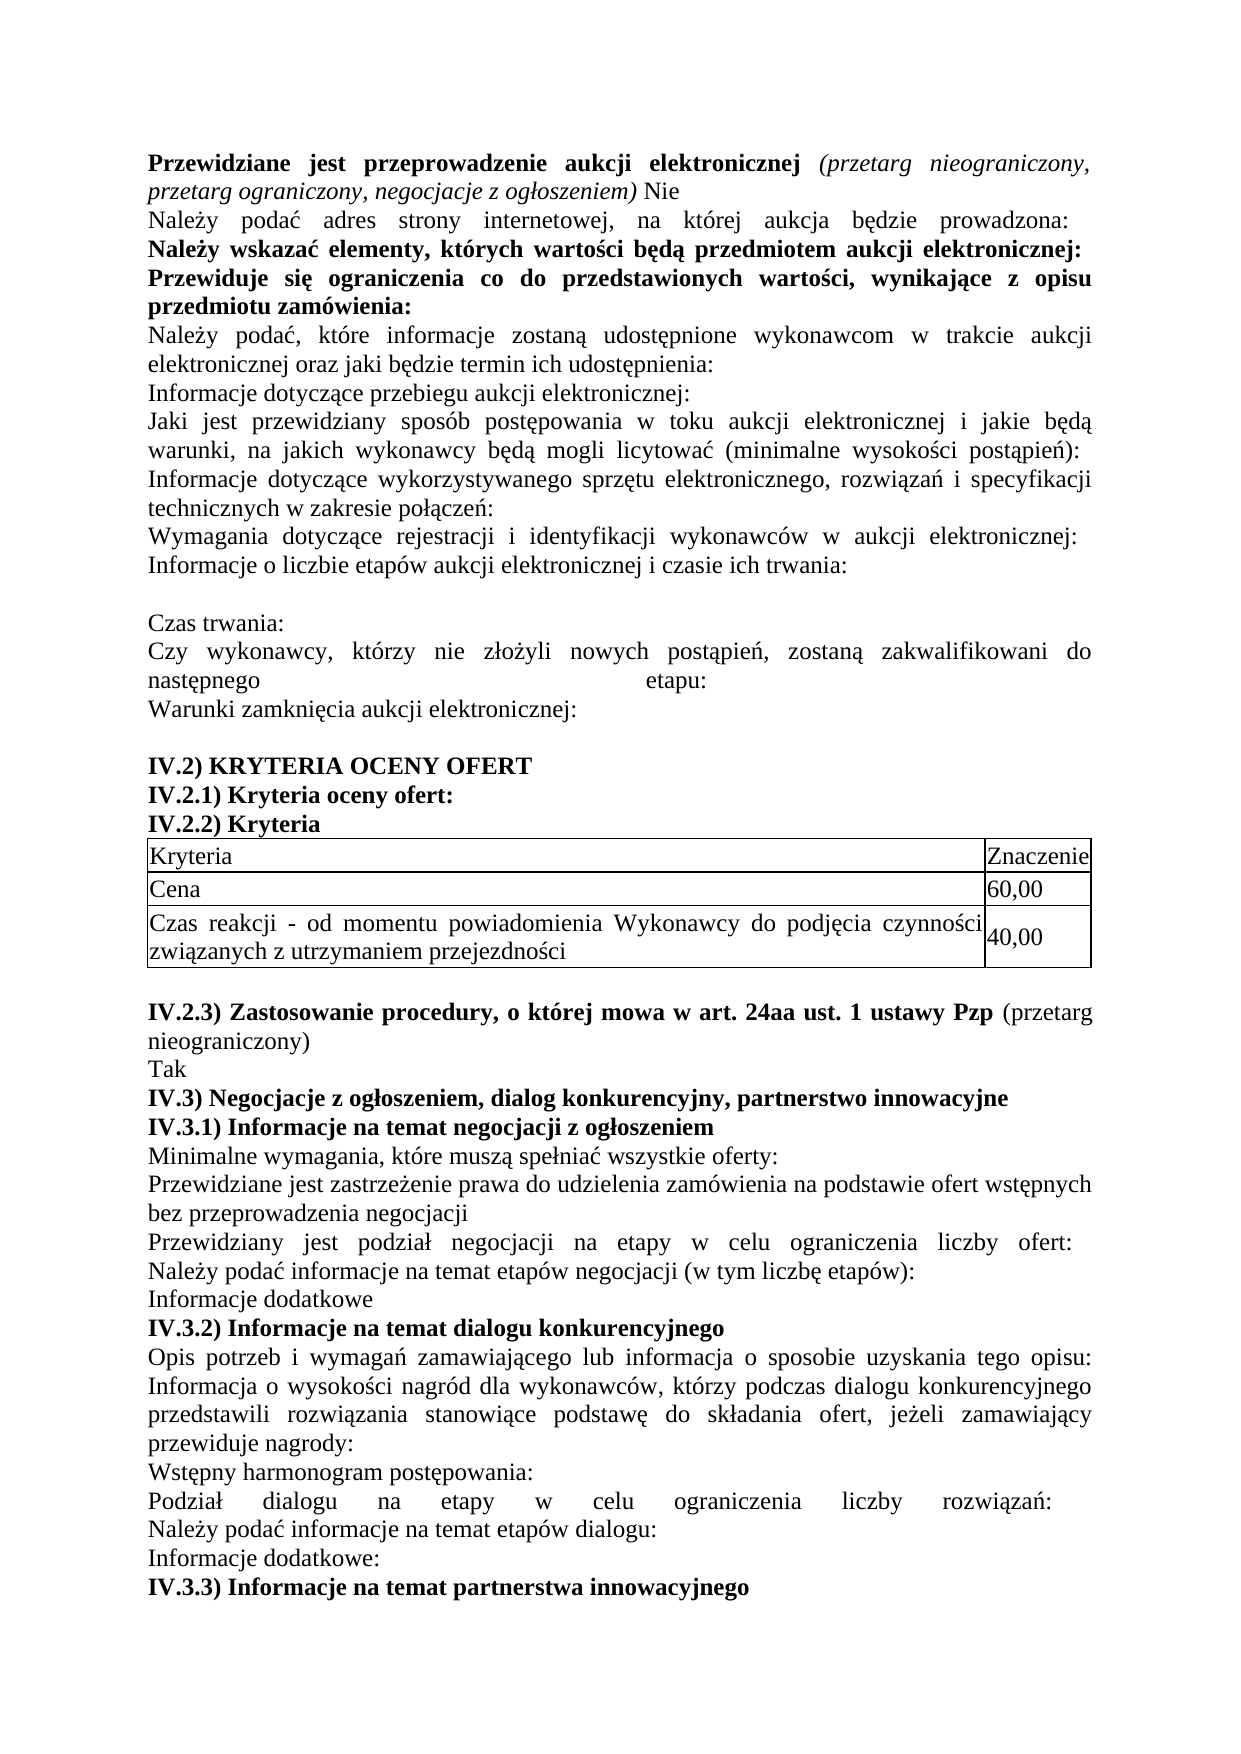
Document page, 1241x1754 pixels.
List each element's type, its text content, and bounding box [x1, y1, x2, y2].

text Minimalne wymagania, które muszą spełniać wszystkie oferty: [148, 1141, 1093, 1169]
text Należy podać, które informacje zostaną udostępnione wykonawcom w trakcie aukcji elektronicznej oraz jaki będzie termin ich udostępnienia: [148, 320, 1093, 378]
text Należy podać adres strony internetowej, na której aukcja będzie prowadzona: Należy wskazać elementy, których wartości będą przedmiotem aukcji elektronicznej: Przewiduje się ograniczenia co do przedstawionych wartości, wynikające z opisu przedmiotu zamówienia: [148, 205, 1093, 320]
text Informacje dotyczące przebiegu aukcji elektronicznej: [148, 378, 1093, 406]
table_cell Cena [148, 873, 984, 904]
text IV.3.3) Informacje na temat partnerstwa innowacyjnego [148, 1572, 1093, 1601]
text Przewidziane jest przeprowadzenie aukcji elektronicznej (przetarg nieograniczony, przetarg ograniczony, negocjacje z ogłoszeniem) Nie [148, 148, 1093, 205]
text Podział dialogu na etapy w celu ograniczenia liczby rozwiązań: Należy podać informacje na temat etapów dialogu: [148, 1486, 1093, 1543]
text IV.2.1) Kryteria oceny ofert: [148, 780, 1093, 809]
text IV.2.3) Zastosowanie procedury, o której mowa w art. 24aa ust. 1 ustawy Pzp (przetarg nieograniczony) Tak IV.3) Negocjacje z ogłoszeniem, dialog konkurencyjny, partnerstwo innowacyjne [148, 968, 1093, 1112]
text IV.3.2) Informacje na temat dialogu konkurencyjnego [148, 1313, 1093, 1342]
text IV.3.1) Informacje na temat negocjacji z ogłoszeniem [148, 1112, 1093, 1141]
text Wymagania dotyczące rejestracji i identyfikacji wykonawców w aukcji elektronicznej: Informacje o liczbie etapów aukcji elektronicznej i czasie ich trwania: [148, 521, 1093, 579]
table_cell 40,00 [986, 906, 1090, 967]
text Jaki jest przewidziany sposób postępowania w toku aukcji elektronicznej i jakie będą warunki, na jakich wykonawcy będą mogli licytować (minimalne wysokości postąpień): Informacje dotyczące wykorzystywanego sprzętu elektronicznego, rozwiązań i specyfikacji technicznych w zakresie połączeń: [148, 406, 1093, 521]
text Przewidziany jest podział negocjacji na etapy w celu ograniczenia liczby ofert: Należy podać informacje na temat etapów negocjacji (w tym liczbę etapów): [148, 1227, 1093, 1284]
table_header Znaczenie [986, 839, 1090, 871]
text Informacje dodatkowe [148, 1284, 1093, 1313]
text IV.2) KRYTERIA OCENY OFERT [148, 723, 1093, 780]
text Czas trwania: [148, 579, 1093, 636]
text Opis potrzeb i wymagań zamawiającego lub informacja o sposobie uzyskania tego opisu: Informacja o wysokości nagród dla wykonawców, którzy podczas dialogu konkurencyjnego przedstawili rozwiązania stanowiące podstawę do składania ofert, jeżeli zamawiający przewiduje nagrody: [148, 1342, 1093, 1457]
text Czy wykonawcy, którzy nie złożyli nowych postąpień, zostaną zakwalifikowani do następnego etapu: Warunki zamknięcia aukcji elektronicznej: [148, 636, 1093, 723]
text Przewidziane jest zastrzeżenie prawa do udzielenia zamówienia na podstawie ofert wstępnych bez przeprowadzenia negocjacji [148, 1169, 1093, 1227]
text Wstępny harmonogram postępowania: [148, 1457, 1093, 1486]
text IV.2.2) Kryteria [148, 809, 1093, 838]
text Informacje dodatkowe: [148, 1543, 1093, 1572]
table_header Kryteria [148, 839, 984, 871]
table_cell Czas reakcji - od momentu powiadomienia Wykonawcy do podjęcia czynności związanych z utrzymaniem przejezdności [148, 906, 984, 967]
table_cell 60,00 [986, 873, 1090, 904]
